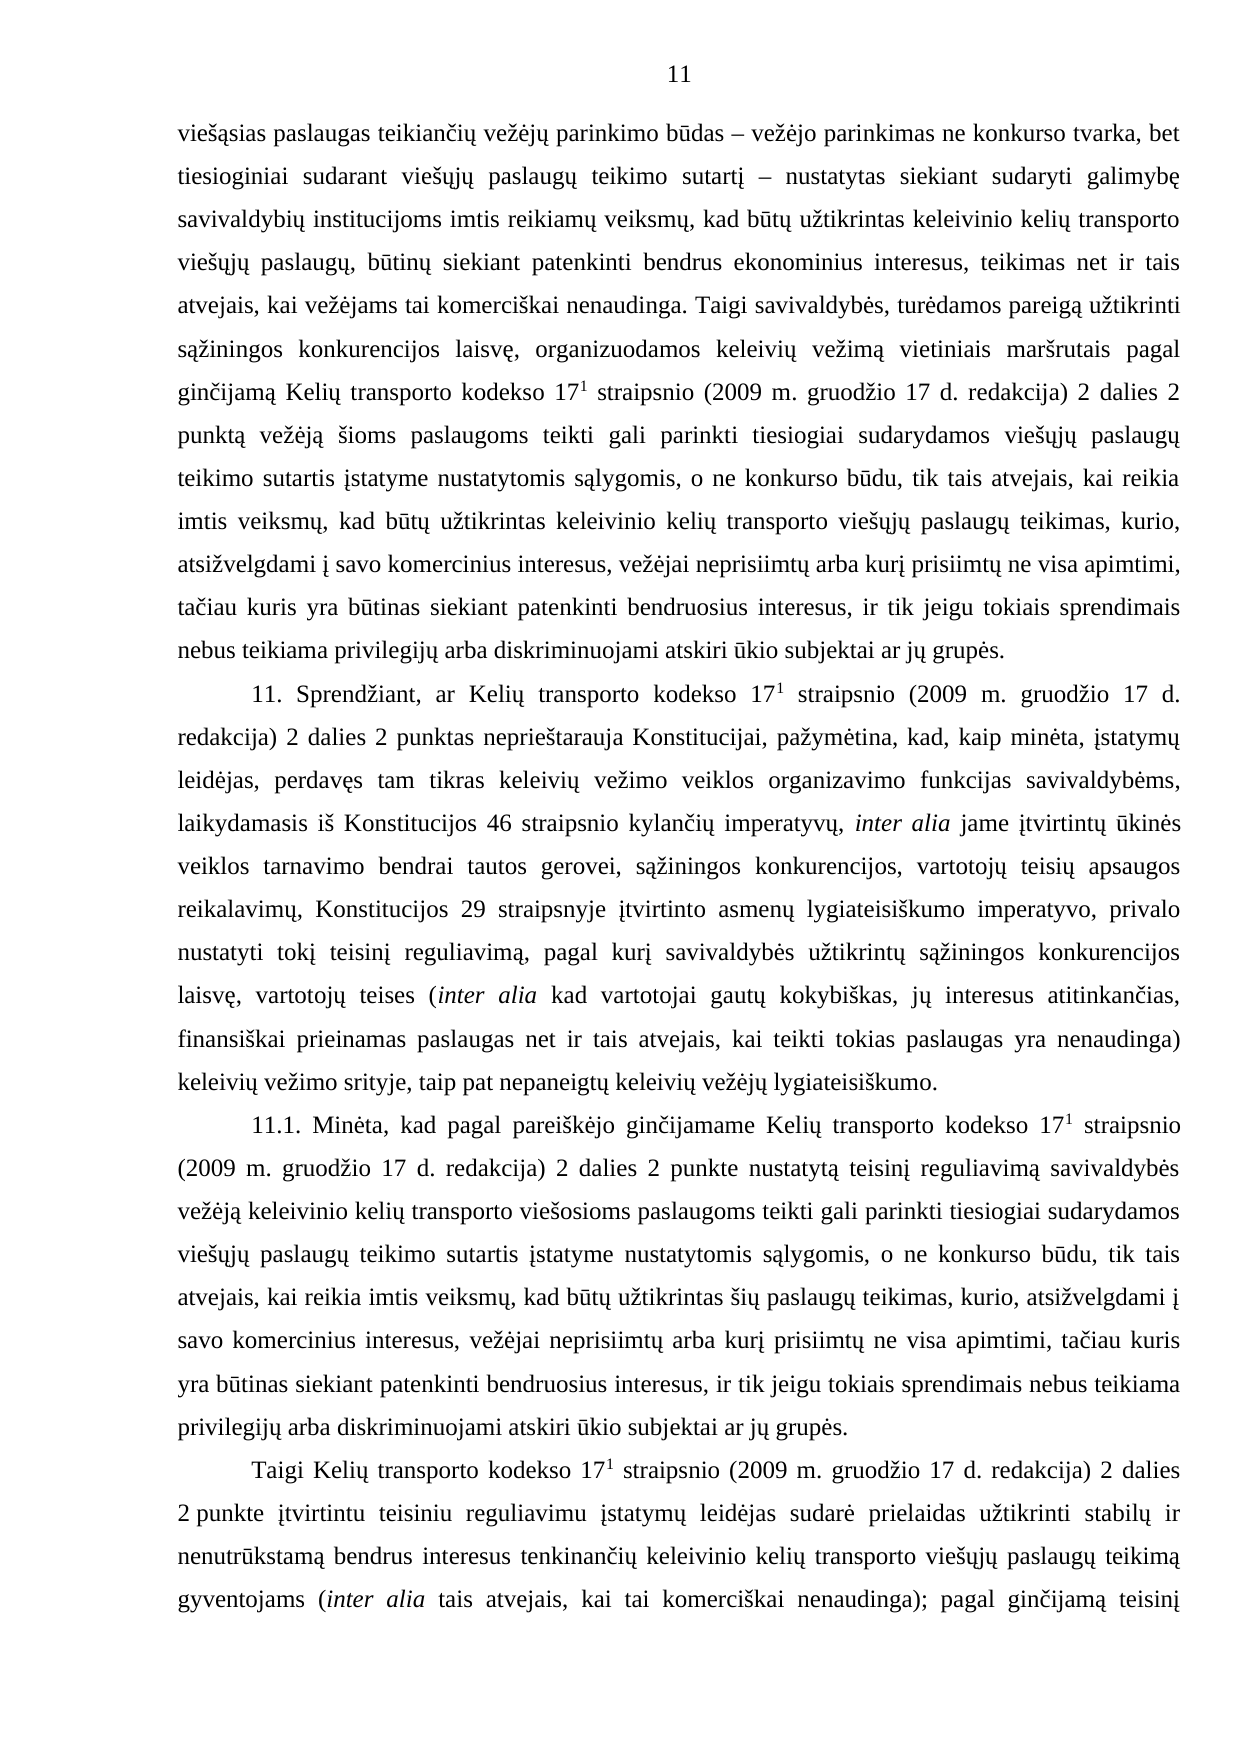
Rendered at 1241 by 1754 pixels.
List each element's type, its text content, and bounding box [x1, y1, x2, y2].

text 11. Sprendžiant, ar Kelių transporto kodekso 171 straipsnio (2009 m. gruodžio 17 d. redakcija) 2 dalies 2 punktas neprieštarauja Konstitucijai, pažymėtina, kad, kaip minėta, įstatymų leidėjas, perdavęs tam tikras keleivių vežimo veiklos organizavimo funkcijas savivaldybėms, laikydamasis iš Konstitucijos 46 straipsnio kylančių imperatyvų, inter alia jame įtvirtintų ūkinės veiklos tarnavimo bendrai tautos gerovei, sąžiningos konkurencijos, vartotojų teisių apsaugos reikalavimų, Konstitucijos 29 straipsnyje įtvirtinto asmenų lygiateisiškumo imperatyvo, privalo nustatyti tokį teisinį reguliavimą, pagal kurį savivaldybės užtikrintų sąžiningos konkurencijos laisvę, vartotojų teises (inter alia kad vartotojai gautų kokybiškas, jų interesus atitinkančias, finansiškai prieinamas paslaugas net ir tais atvejais, kai teikti tokias paslaugas yra nenaudinga) keleivių vežimo srityje, taip pat nepaneigtų keleivių vežėjų lygiateisiškumo. [177, 679, 1181, 1096]
text Taigi Kelių transporto kodekso 171 straipsnio (2009 m. gruodžio 17 d. redakcija) 2 dalies 2 punkte įtvirtintu teisiniu reguliavimu įstatymų leidėjas sudarė prielaidas užtikrinti stabilų ir nenutrūkstamą bendrus interesus tenkinančių keleivinio kelių transporto viešųjų paslaugų teikimą gyventojams (inter alia tais atvejais, kai tai komerciškai nenaudinga); pagal ginčijamą teisinį [177, 1455, 1181, 1613]
text 11.1. Minėta, kad pagal pareiškėjo ginčijamame Kelių transporto kodekso 171 straipsnio (2009 m. gruodžio 17 d. redakcija) 2 dalies 2 punkte nustatytą teisinį reguliavimą savivaldybės vežėją keleivinio kelių transporto viešosioms paslaugoms teikti gali parinkti tiesiogiai sudarydamos viešųjų paslaugų teikimo sutartis įstatyme nustatytomis sąlygomis, o ne konkurso būdu, tik tais atvejais, kai reikia imtis veiksmų, kad būtų užtikrintas šių paslaugų teikimas, kurio, atsižvelgdami į savo komercinius interesus, vežėjai neprisiimtų arba kurį prisiimtų ne visa apimtimi, tačiau kuris yra būtinas siekiant patenkinti bendruosius interesus, ir tik jeigu tokiais sprendimais nebus teikiama privilegijų arba diskriminuojami atskiri ūkio subjektai ar jų grupės. [177, 1110, 1181, 1441]
text viešąsias paslaugas teikiančių vežėjų parinkimo būdas – vežėjo parinkimas ne konkurso tvarka, bet tiesioginiai sudarant viešųjų paslaugų teikimo sutartį – nustatytas siekiant sudaryti galimybę savivaldybių institucijoms imtis reikiamų veiksmų, kad būtų užtikrintas keleivinio kelių transporto viešųjų paslaugų, būtinų siekiant patenkinti bendrus ekonominius interesus, teikimas net ir tais atvejais, kai vežėjams tai komerciškai nenaudinga. Taigi savivaldybės, turėdamos pareigą užtikrinti sąžiningos konkurencijos laisvę, organizuodamos keleivių vežimą vietiniais maršrutais pagal ginčijamą Kelių transporto kodekso 171 straipsnio (2009 m. gruodžio 17 d. redakcija) 2 dalies 2 punktą vežėją šioms paslaugoms teikti gali parinkti tiesiogiai sudarydamos viešųjų paslaugų teikimo sutartis įstatyme nustatytomis sąlygomis, o ne konkurso būdu, tik tais atvejais, kai reikia imtis veiksmų, kad būtų užtikrintas keleivinio kelių transporto viešųjų paslaugų teikimas, kurio, atsižvelgdami į savo komercinius interesus, vežėjai neprisiimtų arba kurį prisiimtų ne visa apimtimi, tačiau kuris yra būtinas siekiant patenkinti bendruosius interesus, ir tik jeigu tokiais sprendimais nebus teikiama privilegijų arba diskriminuojami atskiri ūkio subjektai ar jų grupės. [177, 118, 1181, 664]
